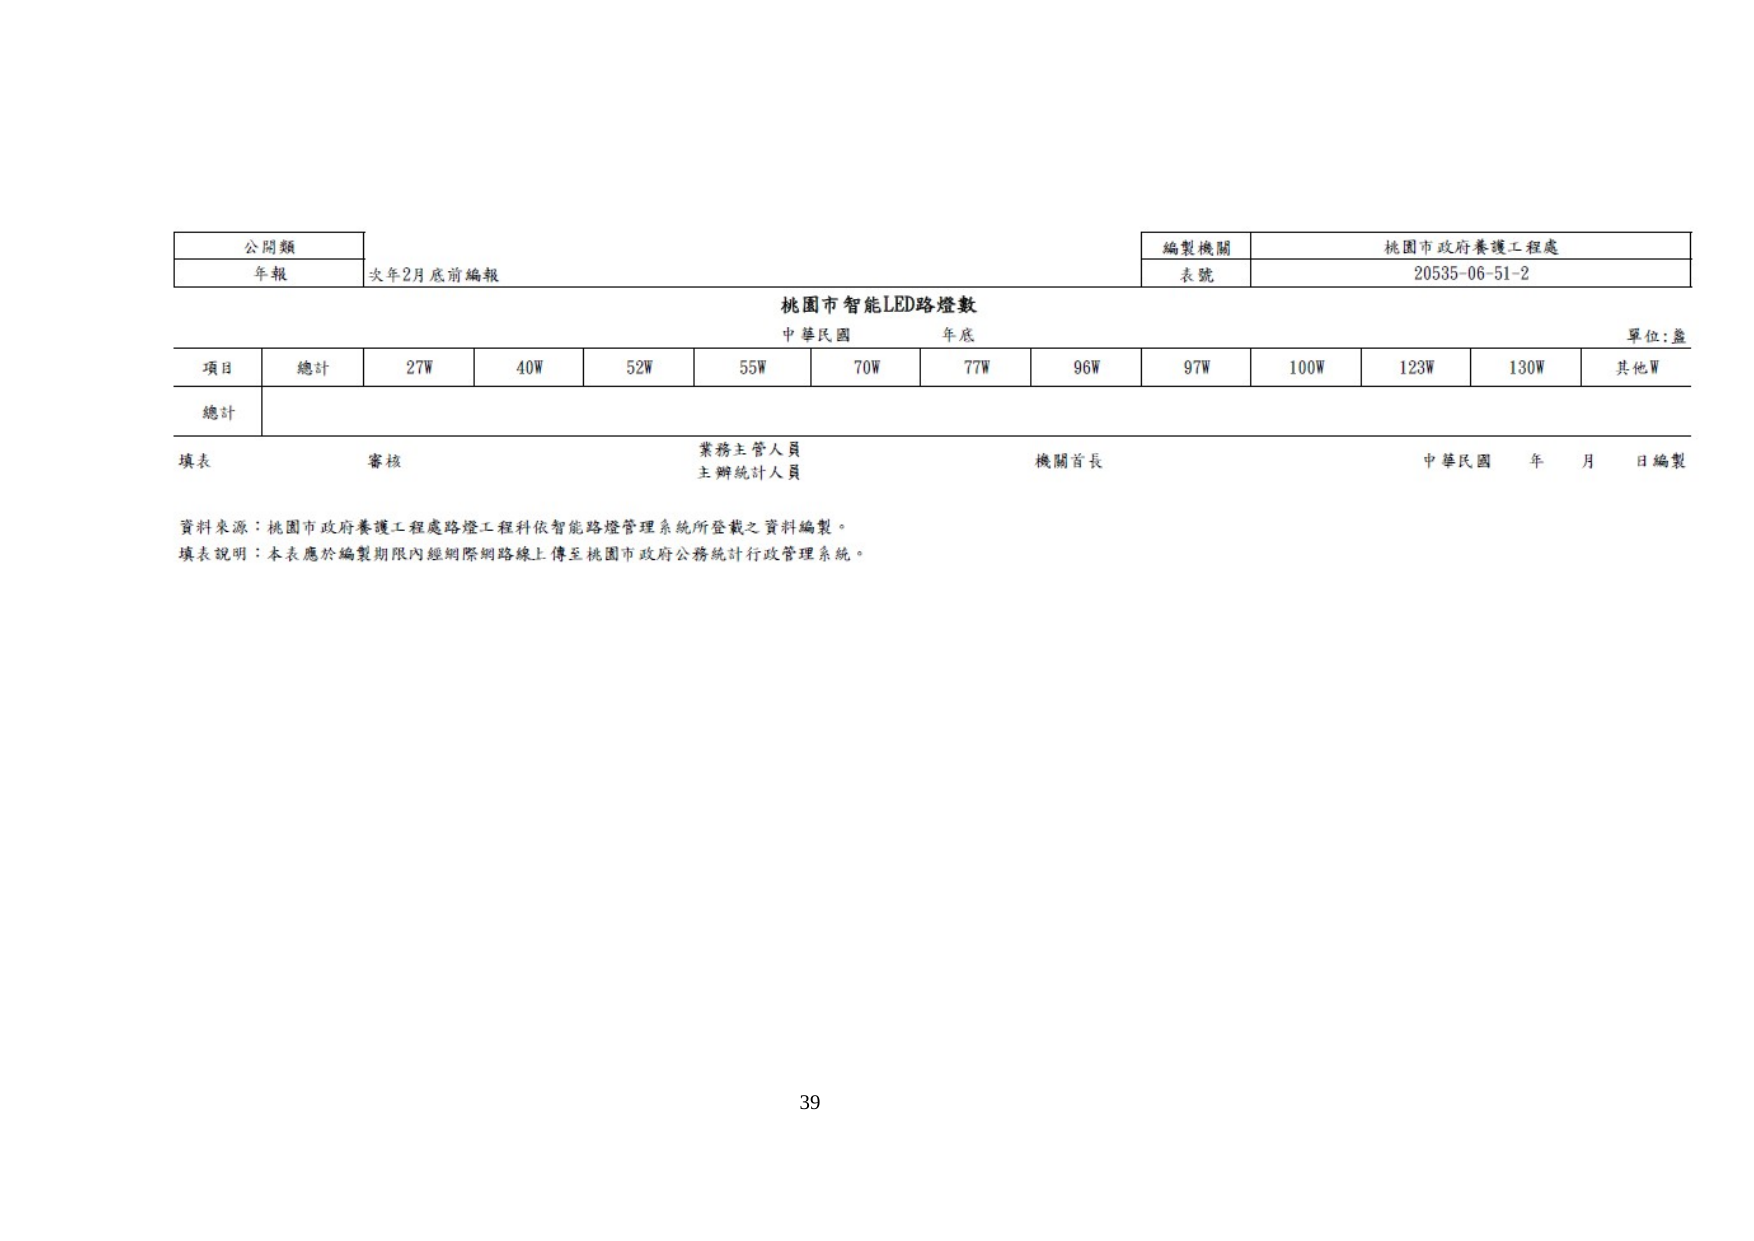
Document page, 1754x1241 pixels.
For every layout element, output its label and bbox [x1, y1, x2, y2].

picture [133, 136, 1737, 829]
